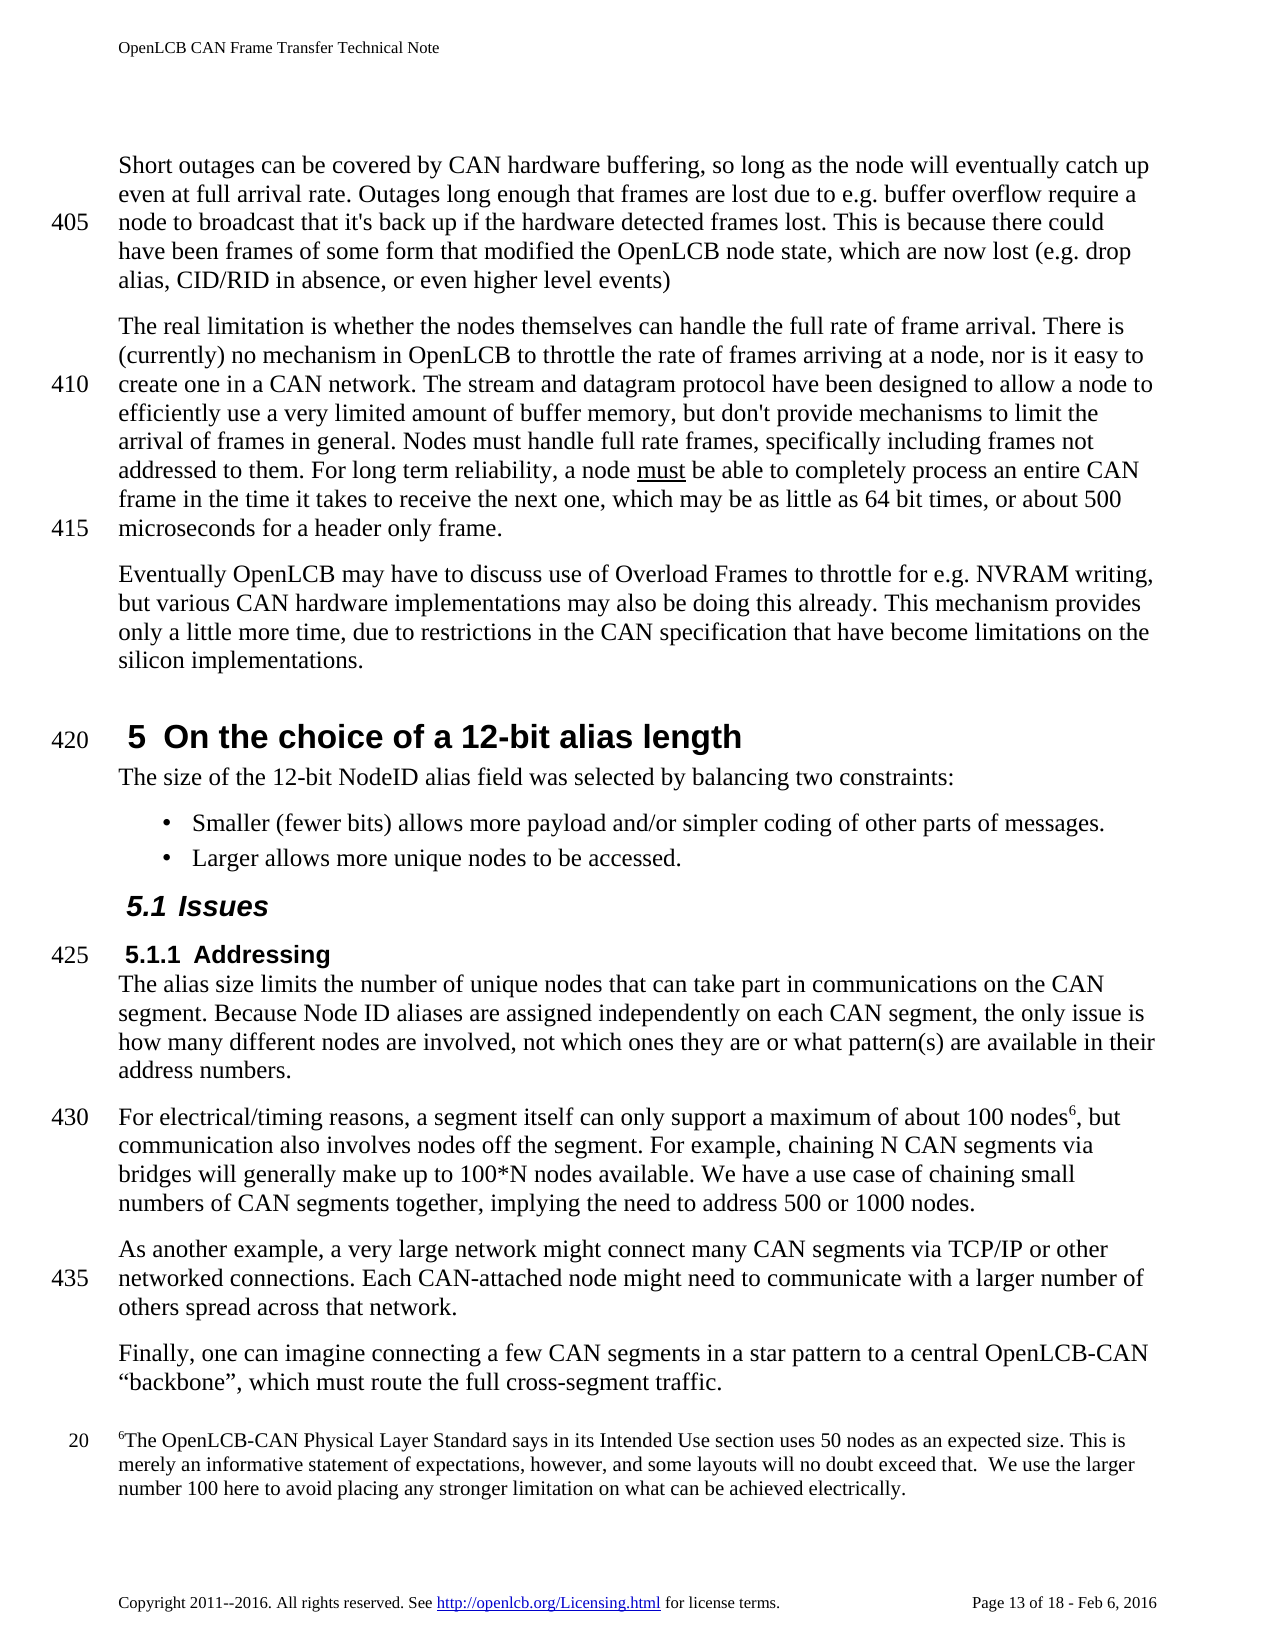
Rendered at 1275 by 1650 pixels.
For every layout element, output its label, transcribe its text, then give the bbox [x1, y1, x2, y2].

text As another example, a very large network might connect many CAN segments via TCP/IP or other networked connections. Each CAN-attached node might need to communicate with a larger number of others spread across that network. [118, 1234, 1157, 1321]
text The OpenLCB-CAN Physical Layer Standard says in its Intended Use section uses 50 nodes as an expected size. This is merely an informative statement of expectations, however, and some layouts will no doubt exceed that. We use the larger number 100 here to avoid placing any stronger limitation on what can be achieved electrically. [118, 1428, 1157, 1500]
list Smaller (fewer bits) allows more payload and/or simpler coding of other parts of messages. [162, 808, 1157, 837]
text The real limitation is whether the nodes themselves can handle the full rate of frame arrival. There is (currently) no mechanism in OpenLCB to throttle the rate of frames arriving at a node, nor is it easy to create one in a CAN network. The stream and datagram protocol have been designed to allow a node to efficiently use a very limited amount of buffer memory, but don't provide mechanisms to limit the arrival of frames in general. Nodes must handle full rate frames, specifically including frames not addressed to them. For long term reliability, a node must be able to completely process an entire CAN frame in the time it takes to receive the next one, which may be as little as 64 bit times, or about 500 microseconds for a header only frame. [118, 311, 1157, 541]
text Finally, one can imagine connecting a few CAN segments in a star pattern to a central OpenLCB-CAN “backbone”, which must route the full cross-segment traffic. [118, 1338, 1157, 1396]
list Larger allows more unique nodes to be accessed. [162, 843, 1157, 871]
text Short outages can be covered by CAN hardware buffering, so long as the node will eventually catch up even at full arrival rate. Outages long enough that frames are lost due to e.g. buffer overflow require a node to broadcast that it's back up if the hardware detected frames lost. This is because there could have been frames of some form that modified the OpenLCB node state, which are now lost (e.g. drop alias, CID/RID in absence, or even higher level events) [118, 150, 1157, 294]
text The alias size limits the number of unique nodes that can take part in communications on the CAN segment. Because Node ID aliases are assigned independently on each CAN segment, the only issue is how many different nodes are involved, not which ones they are or what pattern(s) are available in their address numbers. [118, 969, 1157, 1084]
text Eventually OpenLCB may have to discuss use of Overload Frames to throttle for e.g. NVRAM writing, but various CAN hardware implementations may also be doing this already. This mechanism provides only a little more time, due to restrictions in the CAN specification that have become limitations on the silicon implementations. [118, 559, 1157, 674]
subtitle Issues [118, 889, 1157, 923]
text The size of the 12-bit NodeID alias field was selected by balancing two constraints: [118, 762, 1157, 790]
subtitle On the choice of a 12-bit alias length [118, 717, 1157, 755]
text For electrical/timing reasons, a segment itself can only support a maximum of about 100 nodes, but communication also involves nodes off the segment. For example, chaining N CAN segments via bridges will generally make up to 100*N nodes available. We have a use case of chaining small numbers of CAN segments together, implying the need to address 500 or 1000 nodes. [118, 1102, 1157, 1217]
subtitle Addressing [118, 940, 1157, 969]
